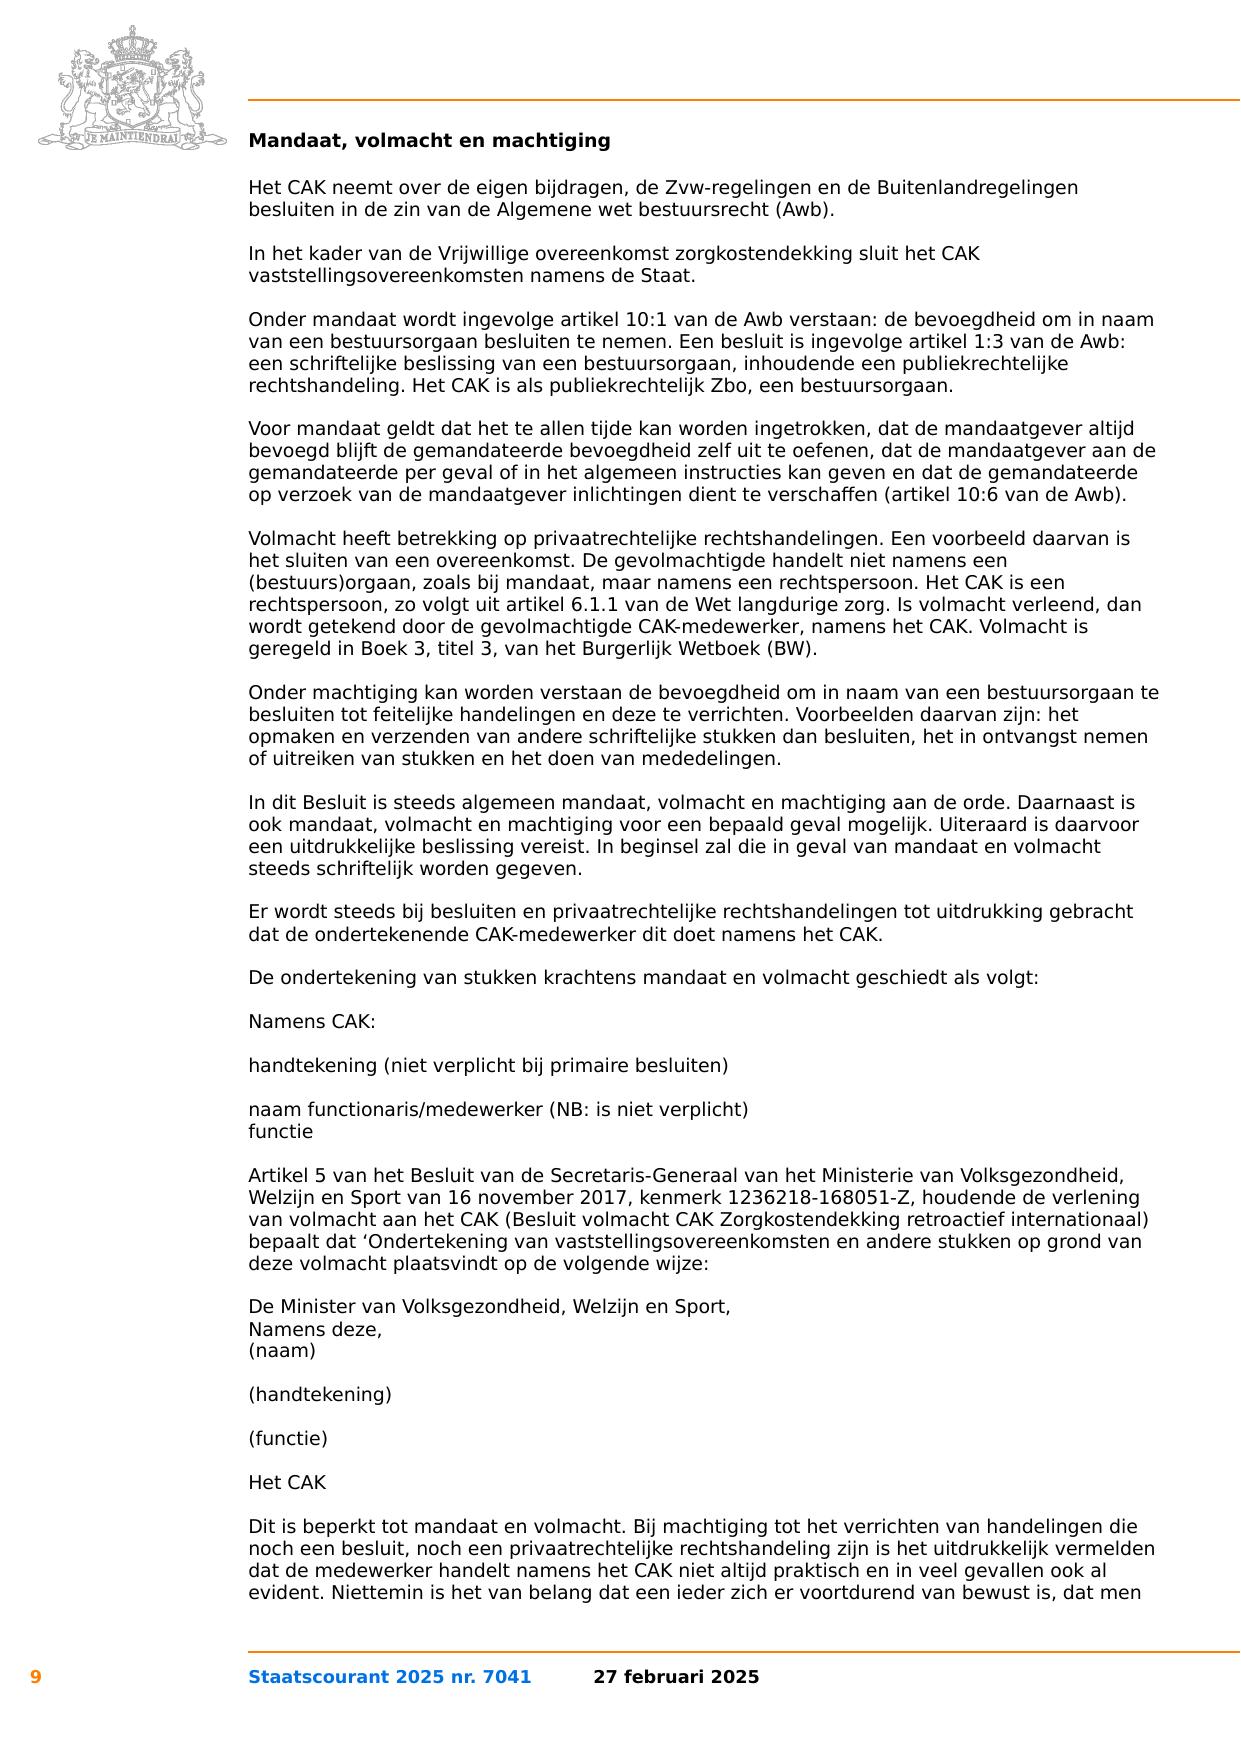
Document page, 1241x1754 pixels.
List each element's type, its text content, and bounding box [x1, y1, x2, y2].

text Volmacht heeft betrekking op privaatrechtelijke rechtshandelingen. Een voorbeeld daarvan is het sluiten van een overeenkomst. De gevolmachtigde handelt niet namens een (bestuurs)orgaan, zoals bij mandaat, maar namens een rechtspersoon. Het CAK is een rechtspersoon, zo volgt uit artikel 6.1.1 van de Wet langdurige zorg. Is volmacht verleend, dan wordt getekend door de gevolmachtigde CAK-medewerker, namens het CAK. Volmacht is geregeld in Boek 3, titel 3, van het Burgerlijk Wetboek (BW). [248, 528, 1163, 660]
picture [38, 25, 227, 150]
text (naam) [248, 1340, 1163, 1362]
text handtekening (niet verplicht bij primaire besluiten) [248, 1055, 1163, 1077]
text (handtekening) [248, 1384, 1163, 1406]
text Het CAK [248, 1472, 1163, 1494]
text Onder machtiging kan worden verstaan de bevoegdheid om in naam van een bestuursorgaan te besluiten tot feitelijke handelingen en deze te verrichten. Voorbeelden daarvan zijn: het opmaken en verzenden van andere schriftelijke stukken dan besluiten, het in ontvangst nemen of uitreiken van stukken en het doen van mededelingen. [248, 682, 1163, 770]
text Er wordt steeds bij besluiten en privaatrechtelijke rechtshandelingen tot uitdrukking gebracht dat de ondertekenende CAK-medewerker dit doet namens het CAK. [248, 901, 1163, 945]
text (functie) [248, 1428, 1163, 1450]
text In dit Besluit is steeds algemeen mandaat, volmacht en machtiging aan de orde. Daarnaast is ook mandaat, volmacht en machtiging voor een bepaald geval mogelijk. Uiteraard is daarvoor een uitdrukkelijke beslissing vereist. In beginsel zal die in geval van mandaat en volmacht steeds schriftelijk worden gegeven. [248, 792, 1163, 879]
text Namens CAK: [248, 1011, 1163, 1033]
text Namens deze, [248, 1318, 1163, 1340]
text functie [248, 1121, 1163, 1143]
text Artikel 5 van het Besluit van de Secretaris-Generaal van het Ministerie van Volksgezondheid, Welzijn en Sport van 16 november 2017, kenmerk 1236218-168051-Z, houdende de verlening van volmacht aan het CAK (Besluit volmacht CAK Zorgkostendekking retroactief internationaal) bepaalt dat ‘Ondertekening van vaststellingsovereenkomsten en andere stukken op grond van deze volmacht plaatsvindt op de volgende wijze: [248, 1165, 1163, 1274]
text In het kader van de Vrijwillige overeenkomst zorgkostendekking sluit het CAK vaststellingsovereenkomsten namens de Staat. [248, 243, 1163, 287]
text De Minister van Volksgezondheid, Welzijn en Sport, [248, 1296, 1163, 1318]
text Onder mandaat wordt ingevolge artikel 10:1 van de Awb verstaan: de bevoegdheid om in naam van een bestuursorgaan besluiten te nemen. Een besluit is ingevolge artikel 1:3 van de Awb: een schriftelijke beslissing van een bestuursorgaan, inhoudende een publiekrechtelijke rechtshandeling. Het CAK is als publiekrechtelijk Zbo, een bestuursorgaan. [248, 308, 1163, 396]
text Voor mandaat geldt dat het te allen tijde kan worden ingetrokken, dat de mandaatgever altijd bevoegd blijft de gemandateerde bevoegdheid zelf uit te oefenen, dat de mandaatgever aan de gemandateerde per geval of in het algemeen instructies kan geven en dat de gemandateerde op verzoek van de mandaatgever inlichtingen dient te verschaffen (artikel 10:6 van de Awb). [248, 418, 1163, 506]
text De ondertekening van stukken krachtens mandaat en volmacht geschiedt als volgt: [248, 967, 1163, 989]
subtitle Mandaat, volmacht en machtiging [248, 130, 1163, 152]
text naam functionaris/medewerker (NB: is niet verplicht) [248, 1099, 1163, 1121]
text Dit is beperkt tot mandaat en volmacht. Bij machtiging tot het verrichten van handelingen die noch een besluit, noch een privaatrechtelijke rechtshandeling zijn is het uitdrukkelijk vermelden dat de medewerker handelt namens het CAK niet altijd praktisch en in veel gevallen ook al evident. Niettemin is het van belang dat een ieder zich er voortdurend van bewust is, dat men [248, 1516, 1163, 1604]
text Het CAK neemt over de eigen bijdragen, de Zvw-regelingen en de Buitenlandregelingen besluiten in de zin van de Algemene wet bestuursrecht (Awb). [248, 177, 1163, 221]
